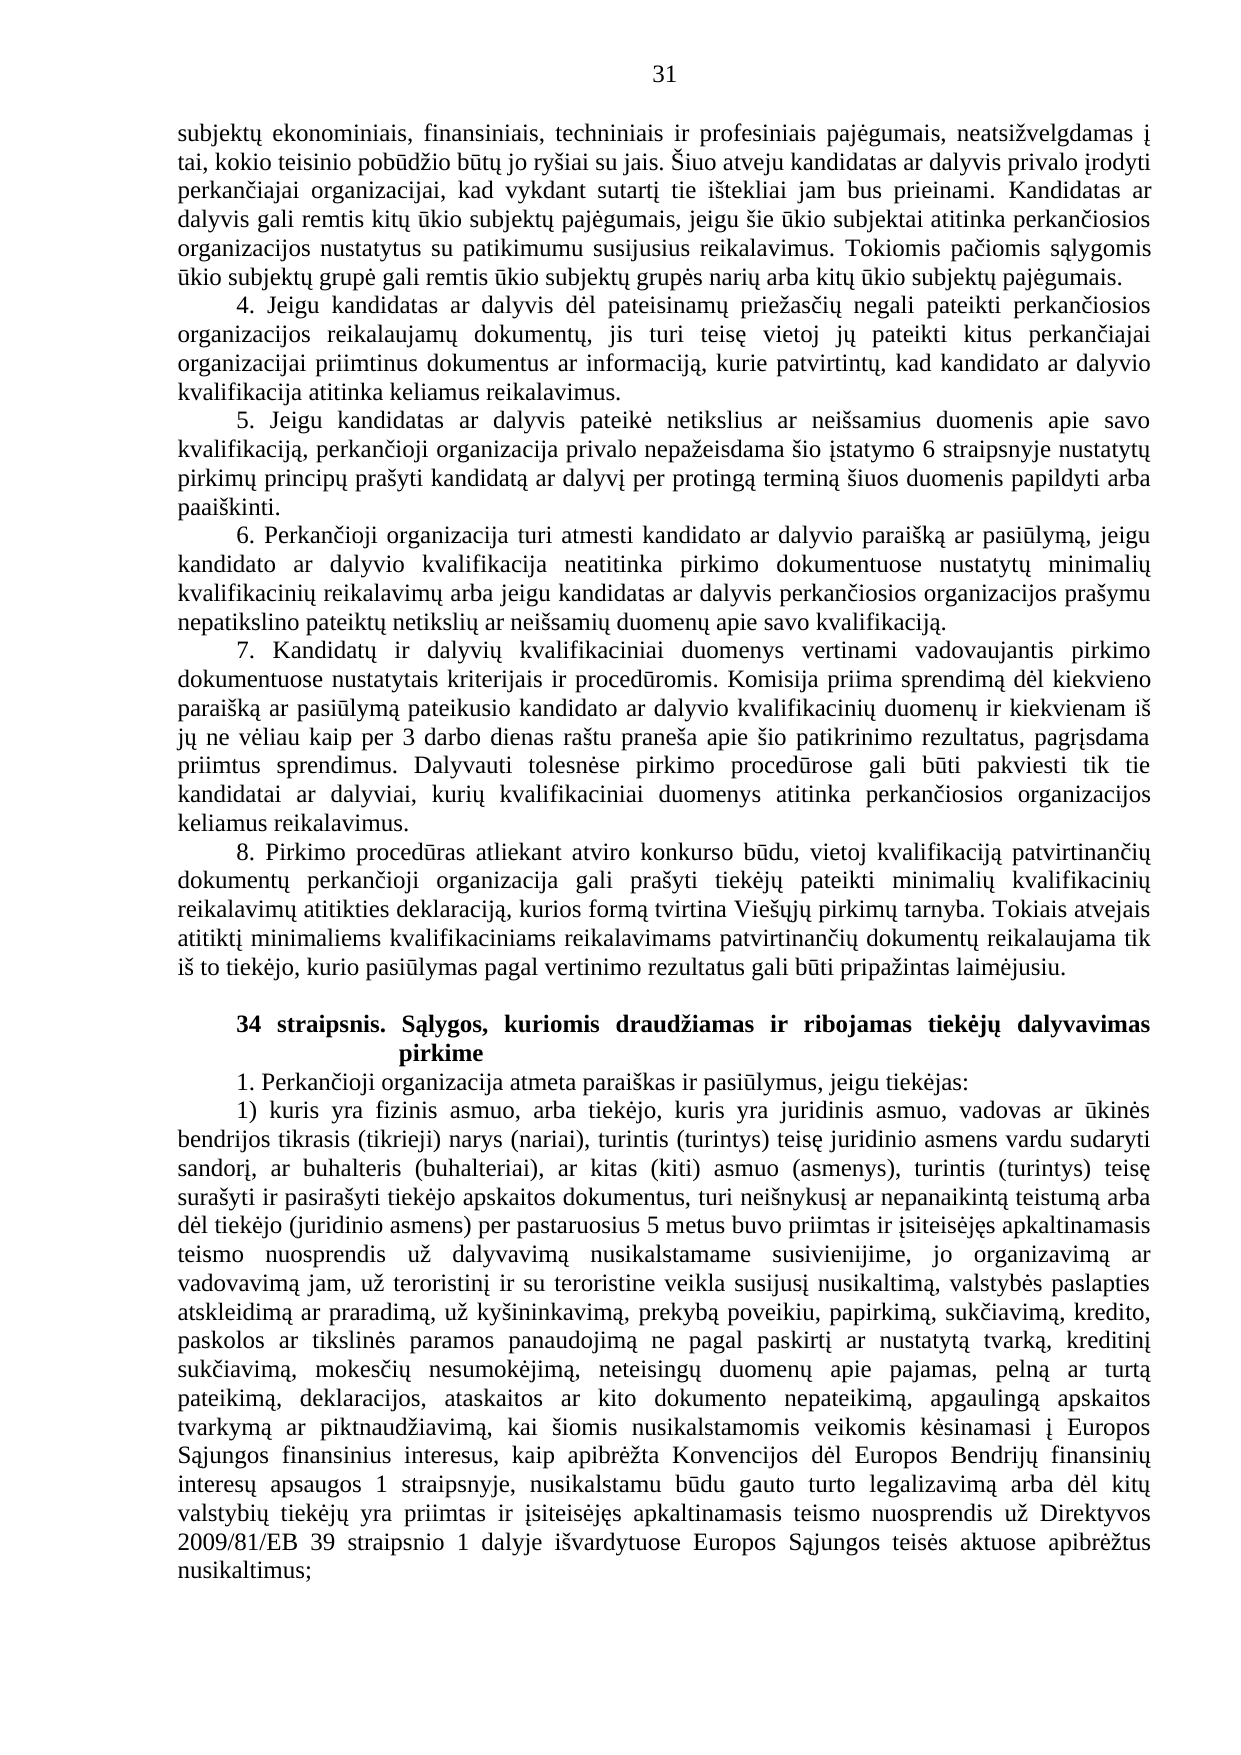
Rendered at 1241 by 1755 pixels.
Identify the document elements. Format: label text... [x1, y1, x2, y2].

text 8. Pirkimo procedūras atliekant atviro konkurso būdu, vietoj kvalifikaciją patvirtinančių dokumentų perkančioji organizacija gali prašyti tiekėjų pateikti minimalių kvalifikacinių reikalavimų atitikties deklaraciją, kurios formą tvirtina Viešųjų pirkimų tarnyba. Tokiais atvejais atitiktį minimaliems kvalifikaciniams reikalavimams patvirtinančių dokumentų reikalaujama tik iš to tiekėjo, kurio pasiūlymas pagal vertinimo rezultatus gali būti pripažintas laimėjusiu. [177, 837, 1152, 981]
text 1. Perkančioji organizacija atmeta paraiškas ir pasiūlymus, jeigu tiekėjas: [177, 1067, 1152, 1096]
text 6. Perkančioji organizacija turi atmesti kandidato ar dalyvio paraišką ar pasiūlymą, jeigu kandidato ar dalyvio kvalifikacija neatitinka pirkimo dokumentuose nustatytų minimalių kvalifikacinių reikalavimų arba jeigu kandidatas ar dalyvis perkančiosios organizacijos prašymu nepatikslino pateiktų netikslių ar neišsamių duomenų apie savo kvalifikaciją. [177, 521, 1152, 636]
text 34 straipsnis. Sąlygos, kuriomis draudžiamas ir ribojamas tiekėjų dalyvavimas pirkime [236, 1009, 1152, 1067]
text 7. Kandidatų ir dalyvių kvalifikaciniai duomenys vertinami vadovaujantis pirkimo dokumentuose nustatytais kriterijais ir procedūromis. Komisija priima sprendimą dėl kiekvieno paraišką ar pasiūlymą pateikusio kandidato ar dalyvio kvalifikacinių duomenų ir kiekvienam iš jų ne vėliau kaip per 3 darbo dienas raštu praneša apie šio patikrinimo rezultatus, pagrįsdama priimtus sprendimus. Dalyvauti tolesnėse pirkimo procedūrose gali būti pakviesti tik tie kandidatai ar dalyviai, kurių kvalifikaciniai duomenys atitinka perkančiosios organizacijos keliamus reikalavimus. [177, 636, 1152, 837]
text 5. Jeigu kandidatas ar dalyvis pateikė netikslius ar neišsamius duomenis apie savo kvalifikaciją, perkančioji organizacija privalo nepažeisdama šio įstatymo 6 straipsnyje nustatytų pirkimų principų prašyti kandidatą ar dalyvį per protingą terminą šiuos duomenis papildyti arba paaiškinti. [177, 406, 1152, 521]
text 1) kuris yra fizinis asmuo, arba tiekėjo, kuris yra juridinis asmuo, vadovas ar ūkinės bendrijos tikrasis (tikrieji) narys (nariai), turintis (turintys) teisę juridinio asmens vardu sudaryti sandorį, ar buhalteris (buhalteriai), ar kitas (kiti) asmuo (asmenys), turintis (turintys) teisę surašyti ir pasirašyti tiekėjo apskaitos dokumentus, turi neišnykusį ar nepanaikintą teistumą arba dėl tiekėjo (juridinio asmens) per pastaruosius 5 metus buvo priimtas ir įsiteisėjęs apkaltinamasis teismo nuosprendis už dalyvavimą nusikalstamame susivienijime, jo organizavimą ar vadovavimą jam, už teroristinį ir su teroristine veikla susijusį nusikaltimą, valstybės paslapties atskleidimą ar praradimą, už kyšininkavimą, prekybą poveikiu, papirkimą, sukčiavimą, kredito, paskolos ar tikslinės paramos panaudojimą ne pagal paskirtį ar nustatytą tvarką, kreditinį sukčiavimą, mokesčių nesumokėjimą, neteisingų duomenų apie pajamas, pelną ar turtą pateikimą, deklaracijos, ataskaitos ar kito dokumento nepateikimą, apgaulingą apskaitos tvarkymą ar piktnaudžiavimą, kai šiomis nusikalstamomis veikomis kėsinamasi į Europos Sąjungos finansinius interesus, kaip apibrėžta Konvencijos dėl Europos Bendrijų finansinių interesų apsaugos 1 straipsnyje, nusikalstamu būdu gauto turto legalizavimą arba dėl kitų valstybių tiekėjų yra priimtas ir įsiteisėjęs apkaltinamasis teismo nuosprendis už Direktyvos 2009/81/EB 39 straipsnio 1 dalyje išvardytuose Europos Sąjungos teisės aktuose apibrėžtus nusikaltimus; [177, 1096, 1152, 1584]
text 4. Jeigu kandidatas ar dalyvis dėl pateisinamų priežasčių negali pateikti perkančiosios organizacijos reikalaujamų dokumentų, jis turi teisę vietoj jų pateikti kitus perkančiajai organizacijai priimtinus dokumentus ar informaciją, kurie patvirtintų, kad kandidato ar dalyvio kvalifikacija atitinka keliamus reikalavimus. [177, 291, 1152, 406]
text subjektų ekonominiais, finansiniais, techniniais ir profesiniais pajėgumais, neatsižvelgdamas į tai, kokio teisinio pobūdžio būtų jo ryšiai su jais. Šiuo atveju kandidatas ar dalyvis privalo įrodyti perkančiajai organizacijai, kad vykdant sutartį tie ištekliai jam bus prieinami. Kandidatas ar dalyvis gali remtis kitų ūkio subjektų pajėgumais, jeigu šie ūkio subjektai atitinka perkančiosios organizacijos nustatytus su patikimumu susijusius reikalavimus. Tokiomis pačiomis sąlygomis ūkio subjektų grupė gali remtis ūkio subjektų grupės narių arba kitų ūkio subjektų pajėgumais. [177, 118, 1152, 291]
